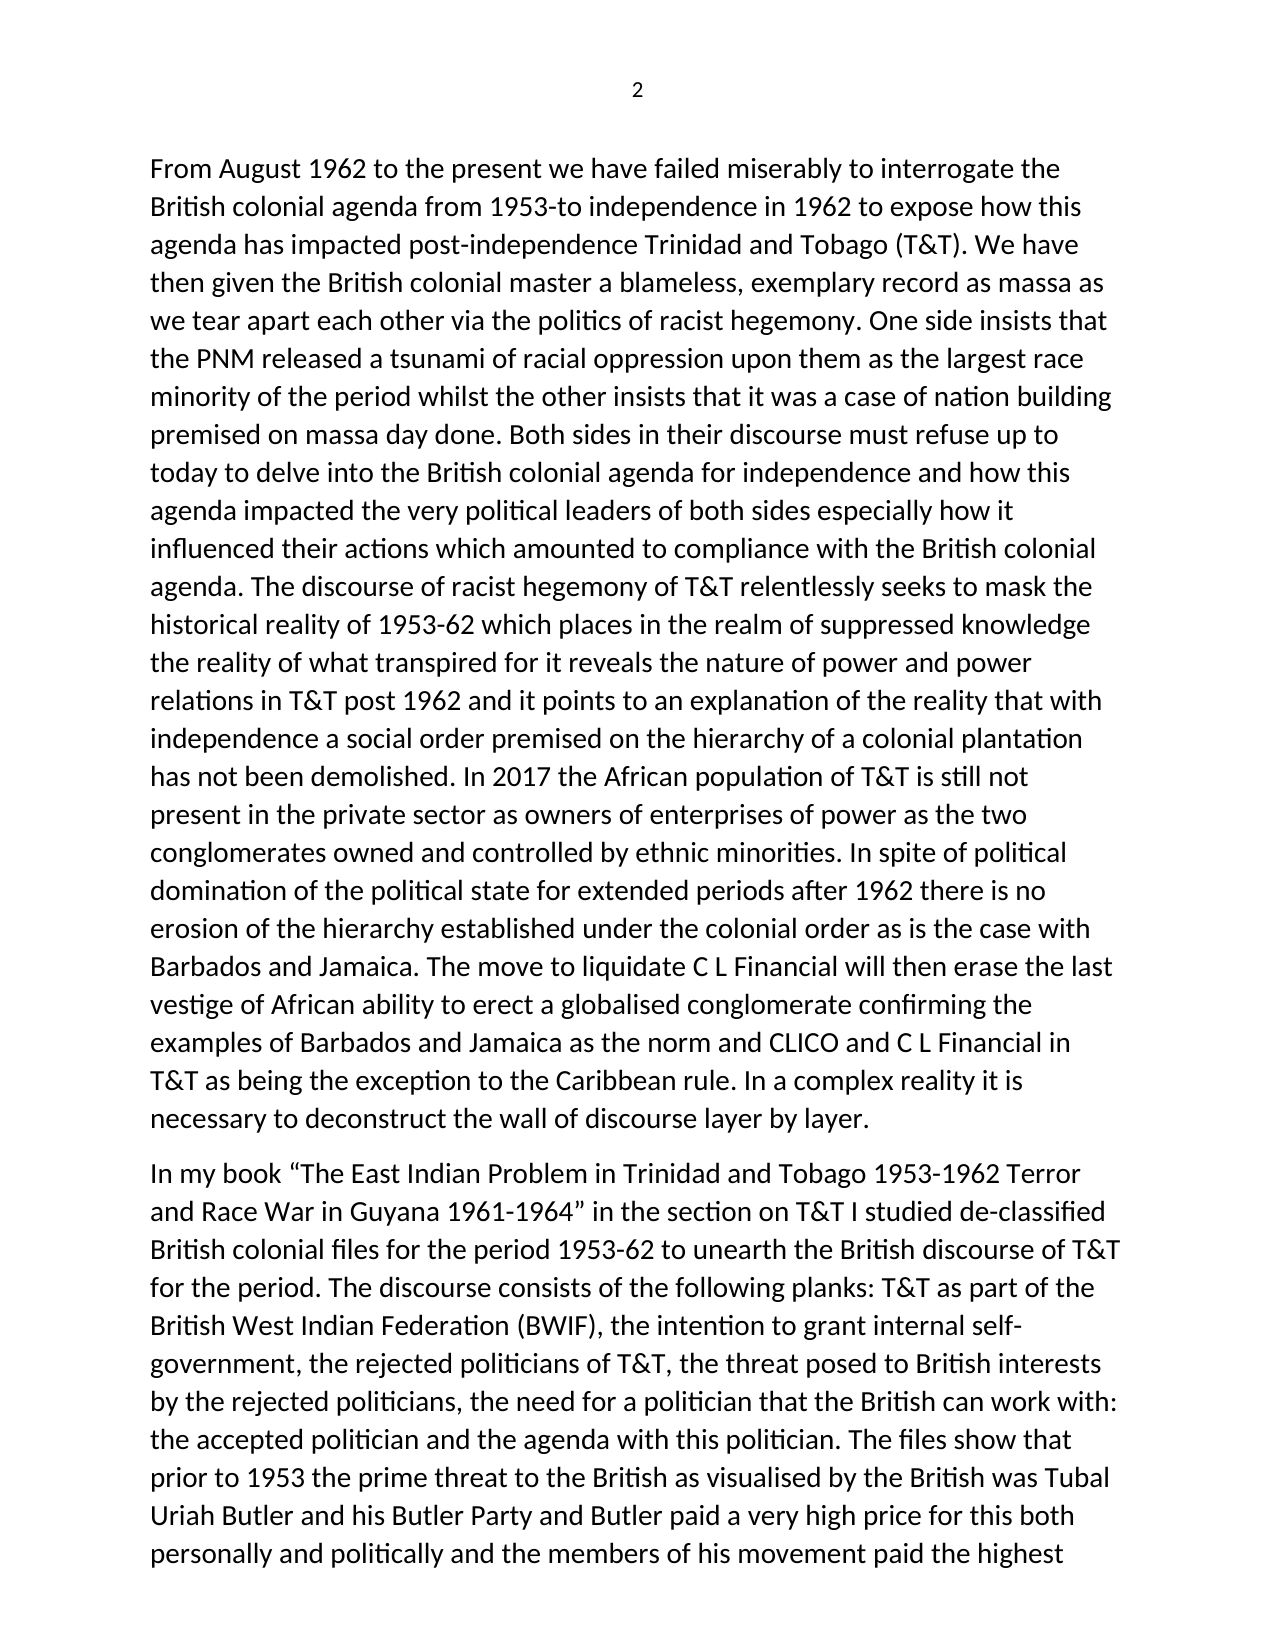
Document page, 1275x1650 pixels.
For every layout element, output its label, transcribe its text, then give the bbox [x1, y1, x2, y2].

text From August 1962 to the present we have failed miserably to interrogate the British colonial agenda from 1953-to independence in 1962 to expose how this agenda has impacted post-independence Trinidad and Tobago (T&T). We have then given the British colonial master a blameless, exemplary record as massa as we tear apart each other via the politics of racist hegemony. One side insists that the PNM released a tsunami of racial oppression upon them as the largest race minority of the period whilst the other insists that it was a case of nation building premised on massa day done. Both sides in their discourse must refuse up to today to delve into the British colonial agenda for independence and how this agenda impacted the very political leaders of both sides especially how it influenced their actions which amounted to compliance with the British colonial agenda. The discourse of racist hegemony of T&T relentlessly seeks to mask the historical reality of 1953-62 which places in the realm of suppressed knowledge the reality of what transpired for it reveals the nature of power and power relations in T&T post 1962 and it points to an explanation of the reality that with independence a social order premised on the hierarchy of a colonial plantation has not been demolished. In 2017 the African population of T&T is still not present in the private sector as owners of enterprises of power as the two conglomerates owned and controlled by ethnic minorities. In spite of political domination of the political state for extended periods after 1962 there is no erosion of the hierarchy established under the colonial order as is the case with Barbados and Jamaica. The move to liquidate C L Financial will then erase the last vestige of African ability to erect a globalised conglomerate confirming the examples of Barbados and Jamaica as the norm and CLICO and C L Financial in T&T as being the exception to the Caribbean rule. In a complex reality it is necessary to deconstruct the wall of discourse layer by layer. [150, 150, 1125, 1136]
text In my book “The East Indian Problem in Trinidad and Tobago 1953-1962 Terror and Race War in Guyana 1961-1964” in the section on T&T I studied de-classified British colonial files for the period 1953-62 to unearth the British discourse of T&T for the period. The discourse consists of the following planks: T&T as part of the British West Indian Federation (BWIF), the intention to grant internal self-government, the rejected politicians of T&T, the threat posed to British interests by the rejected politicians, the need for a politician that the British can work with: the accepted politician and the agenda with this politician. The files show that prior to 1953 the prime threat to the British as visualised by the British was Tubal Uriah Butler and his Butler Party and Butler paid a very high price for this both personally and politically and the members of his movement paid the highest [150, 1155, 1125, 1571]
